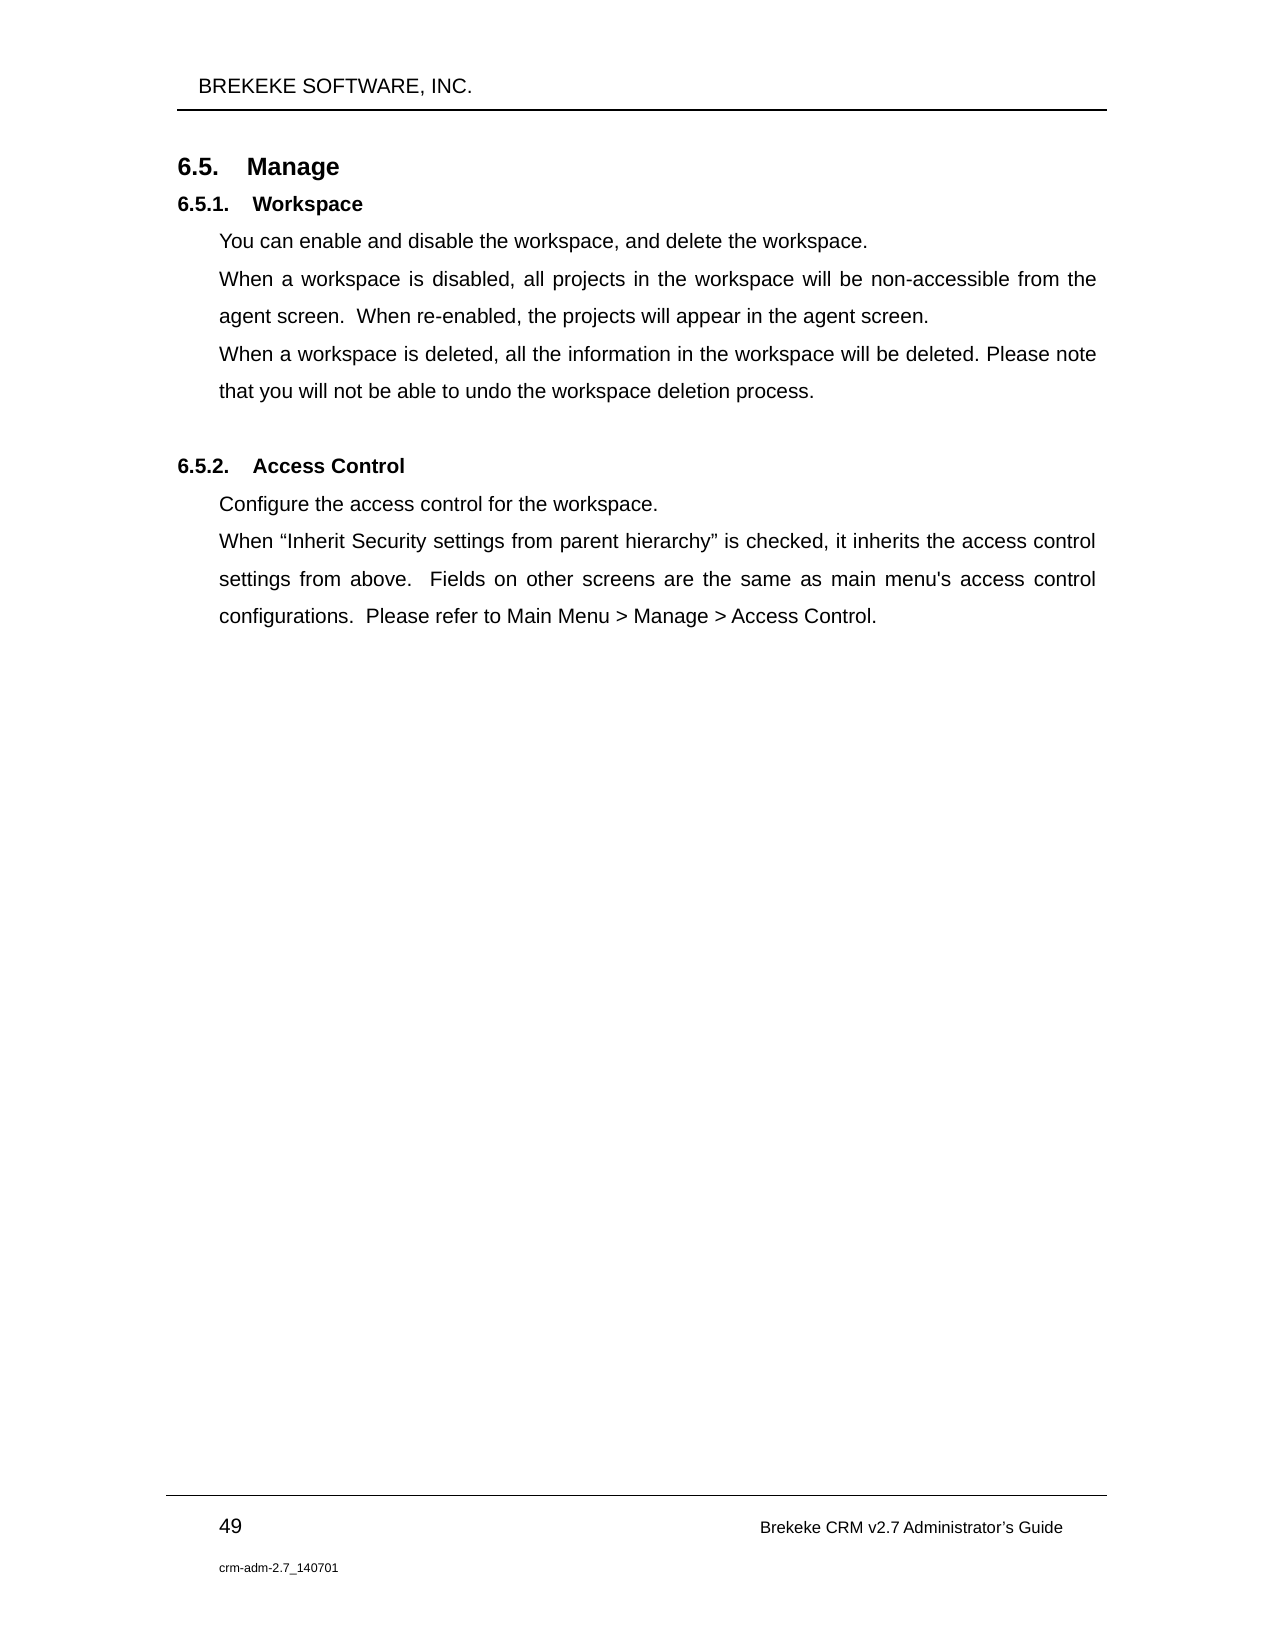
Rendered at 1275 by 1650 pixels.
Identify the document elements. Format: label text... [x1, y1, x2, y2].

text When “Inherit Security settings from parent hierarchy” is checked, it inherits the access control settings from above. Fields on other screens are the same as main menu's access control configurations. Please refer to Main Menu > Manage > Access Control. [219, 523, 1098, 635]
subtitle Workspace [177, 185, 1098, 223]
text Configure the access control for the workspace. [219, 485, 1098, 523]
text When a workspace is deleted, all the information in the workspace will be deleted. Please note that you will not be able to undo the workspace deletion process. [219, 335, 1098, 410]
subtitle Manage [177, 148, 1098, 185]
text You can enable and disable the workspace, and delete the workspace. When a workspace is disabled, all projects in the workspace will be non-accessible from the agent screen. When re-enabled, the projects will appear in the agent screen. [219, 223, 1098, 335]
subtitle Access Control [177, 448, 1098, 485]
